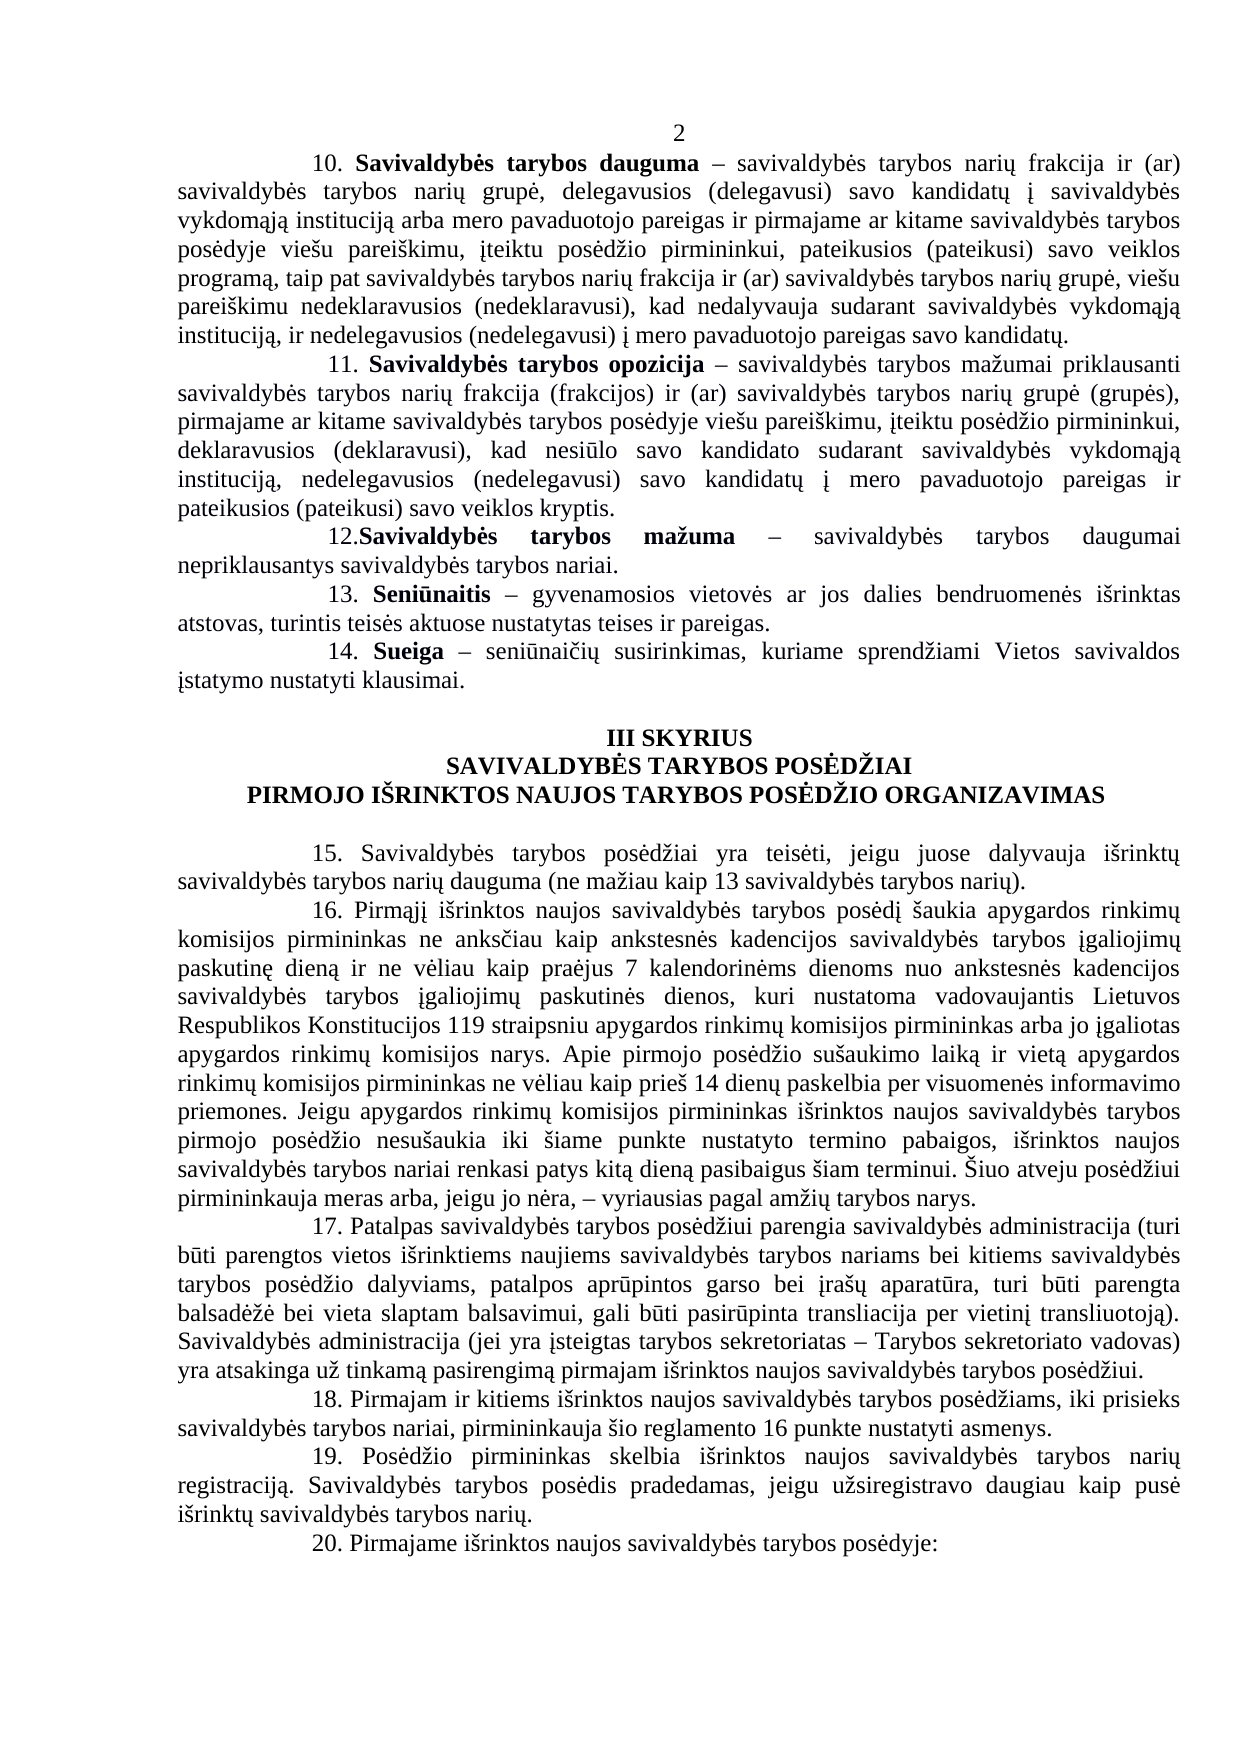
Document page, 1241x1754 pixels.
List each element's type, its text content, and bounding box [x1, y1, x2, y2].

text III SKYRIUS [177, 723, 1181, 751]
text 16. Pirmąjį išrinktos naujos savivaldybės tarybos posėdį šaukia apygardos rinkimų komisijos pirmininkas ne anksčiau kaip ankstesnės kadencijos savivaldybės tarybos įgaliojimų paskutinę dieną ir ne vėliau kaip praėjus 7 kalendorinėms dienoms nuo ankstesnės kadencijos savivaldybės tarybos įgaliojimų paskutinės dienos, kuri nustatoma vadovaujantis Lietuvos Respublikos Konstitucijos 119 straipsniu apygardos rinkimų komisijos pirmininkas arba jo įgaliotas apygardos rinkimų komisijos narys. Apie pirmojo posėdžio sušaukimo laiką ir vietą apygardos rinkimų komisijos pirmininkas ne vėliau kaip prieš 14 dienų paskelbia per visuomenės informavimo priemones. Jeigu apygardos rinkimų komisijos pirmininkas išrinktos naujos savivaldybės tarybos pirmojo posėdžio nesušaukia iki šiame punkte nustatyto termino pabaigos, išrinktos naujos savivaldybės tarybos nariai renkasi patys kitą dieną pasibaigus šiam terminui. Šiuo atveju posėdžiui pirmininkauja meras arba, jeigu jo nėra, – vyriausias pagal amžių tarybos narys. [177, 895, 1181, 1211]
text 13. Seniūnaitis – gyvenamosios vietovės ar jos dalies bendruomenės išrinktas atstovas, turintis teisės aktuose nustatytas teises ir pareigas. [177, 579, 1181, 636]
text 12.Savivaldybės tarybos mažuma – savivaldybės tarybos daugumai nepriklausantys savivaldybės tarybos nariai. [177, 521, 1181, 579]
text 11. Savivaldybės tarybos opozicija – savivaldybės tarybos mažumai priklausanti savivaldybės tarybos narių frakcija (frakcijos) ir (ar) savivaldybės tarybos narių grupė (grupės), pirmajame ar kitame savivaldybės tarybos posėdyje viešu pareiškimu, įteiktu posėdžio pirmininkui, deklaravusios (deklaravusi), kad nesiūlo savo kandidato sudarant savivaldybės vykdomąją instituciją, nedelegavusios (nedelegavusi) savo kandidatų į mero pavaduotojo pareigas ir pateikusios (pateikusi) savo veiklos kryptis. [177, 349, 1181, 521]
text 15. Savivaldybės tarybos posėdžiai yra teisėti, jeigu juose dalyvauja išrinktų savivaldybės tarybos narių dauguma (ne mažiau kaip 13 savivaldybės tarybos narių). [177, 838, 1181, 895]
text SAVIVALDYBĖS TARYBOS POSĖDŽIAI [177, 751, 1181, 780]
text 10. Savivaldybės tarybos dauguma – savivaldybės tarybos narių frakcija ir (ar) savivaldybės tarybos narių grupė, delegavusios (delegavusi) savo kandidatų į savivaldybės vykdomąją instituciją arba mero pavaduotojo pareigas ir pirmajame ar kitame savivaldybės tarybos posėdyje viešu pareiškimu, įteiktu posėdžio pirmininkui, pateikusios (pateikusi) savo veiklos programą, taip pat savivaldybės tarybos narių frakcija ir (ar) savivaldybės tarybos narių grupė, viešu pareiškimu nedeklaravusios (nedeklaravusi), kad nedalyvauja sudarant savivaldybės vykdomąją instituciją, ir nedelegavusios (nedelegavusi) į mero pavaduotojo pareigas savo kandidatų. [177, 148, 1181, 349]
text PIRMOJO IŠRINKTOS NAUJOS TARYBOS POSĖDŽIO ORGANIZAVIMAS [177, 780, 1181, 809]
text 19. Posėdžio pirmininkas skelbia išrinktos naujos savivaldybės tarybos narių registraciją. Savivaldybės tarybos posėdis pradedamas, jeigu užsiregistravo daugiau kaip pusė išrinktų savivaldybės tarybos narių. [177, 1441, 1181, 1528]
text 18. Pirmajam ir kitiems išrinktos naujos savivaldybės tarybos posėdžiams, iki prisieks savivaldybės tarybos nariai, pirmininkauja šio reglamento 16 punkte nustatyti asmenys. [177, 1384, 1181, 1441]
text 17. Patalpas savivaldybės tarybos posėdžiui parengia savivaldybės administracija (turi būti parengtos vietos išrinktiems naujiems savivaldybės tarybos nariams bei kitiems savivaldybės tarybos posėdžio dalyviams, patalpos aprūpintos garso bei įrašų aparatūra, turi būti parengta balsadėžė bei vieta slaptam balsavimui, gali būti pasirūpinta transliacija per vietinį transliuotoją). Savivaldybės administracija (jei yra įsteigtas tarybos sekretoriatas – Tarybos sekretoriato vadovas) yra atsakinga už tinkamą pasirengimą pirmajam išrinktos naujos savivaldybės tarybos posėdžiui. [177, 1211, 1181, 1384]
text 20. Pirmajame išrinktos naujos savivaldybės tarybos posėdyje: [177, 1528, 1181, 1556]
text 14. Sueiga – seniūnaičių susirinkimas, kuriame sprendžiami Vietos savivaldos įstatymo nustatyti klausimai. [177, 636, 1181, 694]
